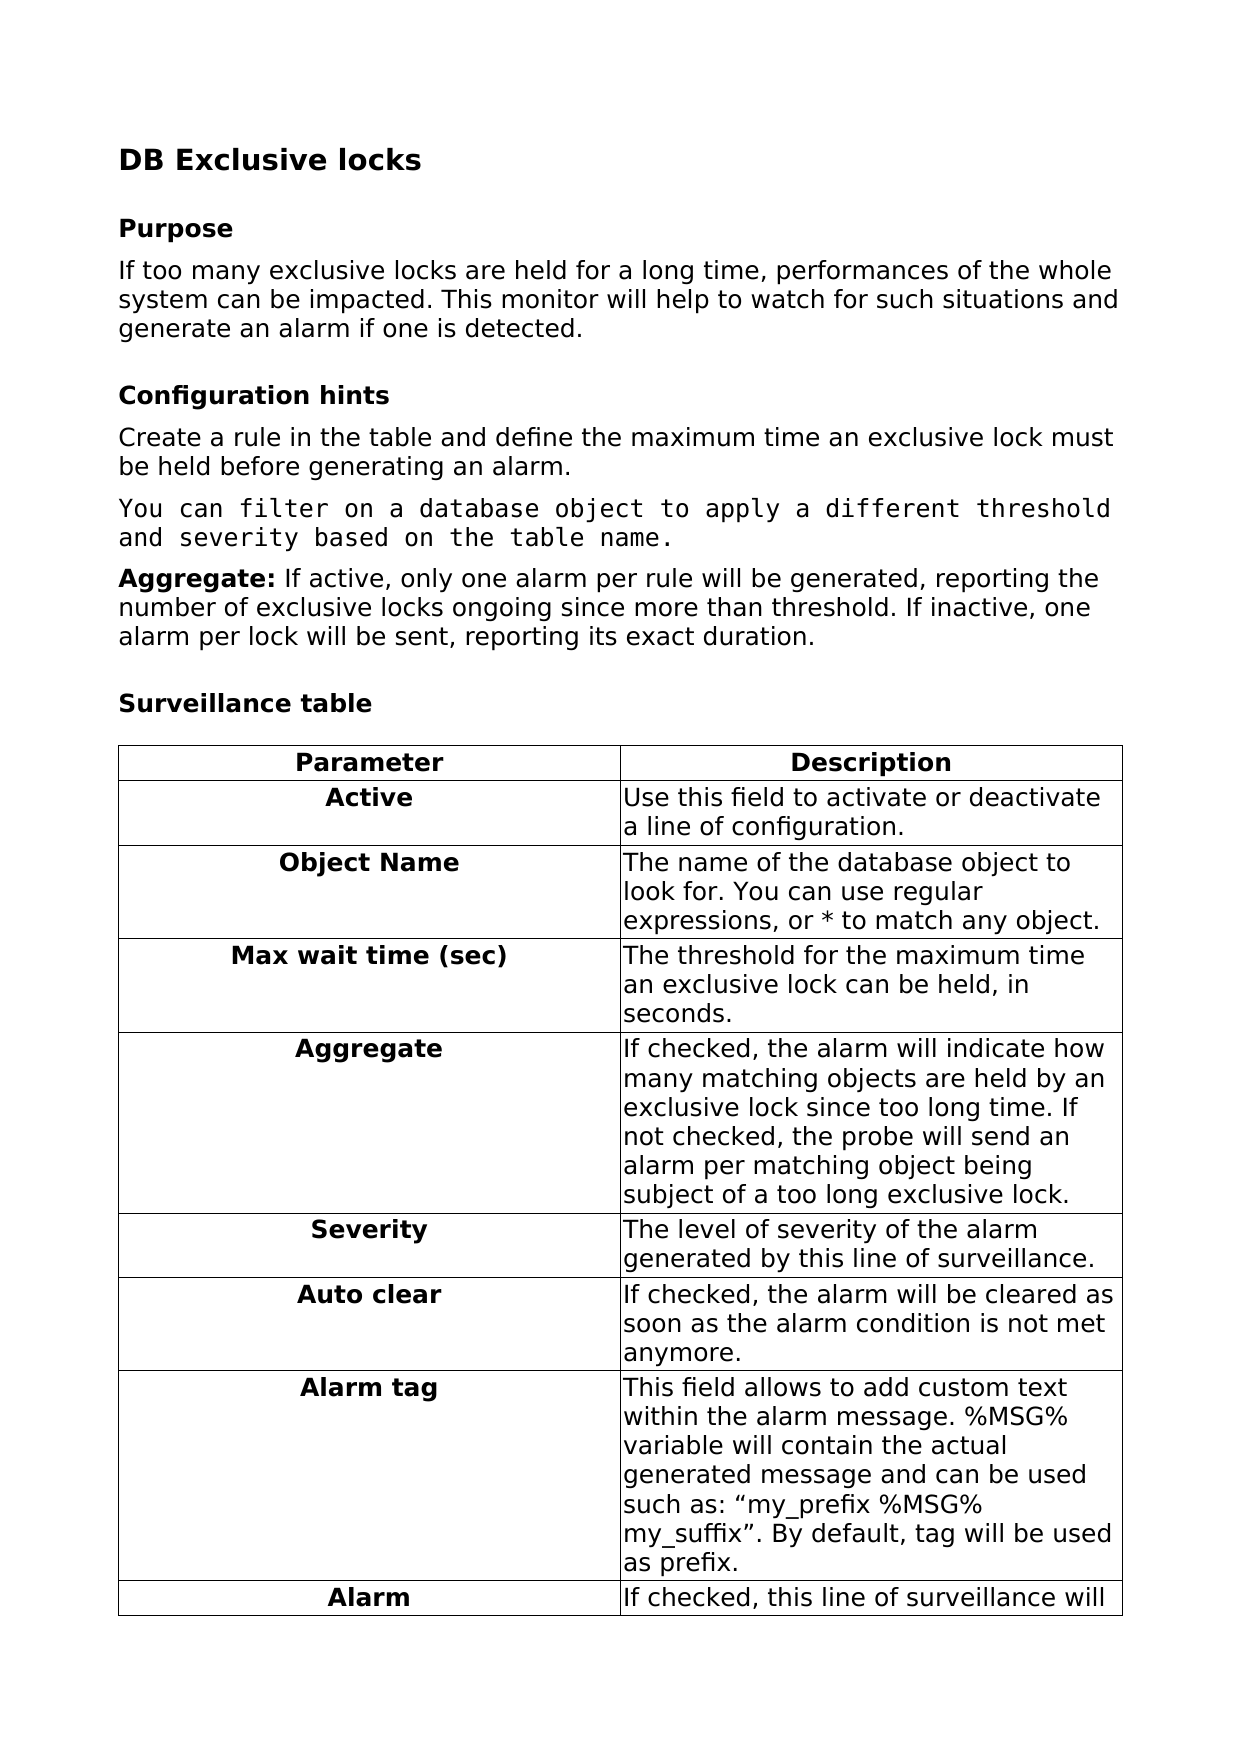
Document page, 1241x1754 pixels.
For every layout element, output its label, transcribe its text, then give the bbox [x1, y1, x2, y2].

subtitle Configuration hints [118, 381, 1122, 410]
subtitle Surveillance table [118, 689, 1122, 718]
table_cell The threshold for the maximum time an exclusive lock can be held, in seconds. [621, 939, 1122, 1032]
table_cell Use this field to activate or deactivate a line of configuration. [621, 781, 1122, 845]
text Create a rule in the table and define the maximum time an exclusive lock must be held before generating an alarm. [118, 423, 1122, 481]
table_cell If checked, the alarm will indicate how many matching objects are held by an exclusive lock since too long time. If not checked, the probe will send an alarm per matching object being subject of a too long exclusive lock. [621, 1033, 1122, 1212]
table_cell Max wait time (sec) [119, 939, 620, 1032]
subtitle Purpose [118, 214, 1122, 244]
table_cell The name of the database object to look for. You can use regular expressions, or * to match any object. [621, 846, 1122, 938]
table_header Parameter [119, 746, 620, 780]
table_cell Active [119, 781, 620, 845]
table_cell Alarm [119, 1581, 620, 1615]
text Aggregate: If active, only one alarm per rule will be generated, reporting the number of exclusive locks ongoing since more than threshold. If inactive, one alarm per lock will be sent, reporting its exact duration. [118, 564, 1122, 651]
table_cell Alarm tag [119, 1371, 620, 1580]
table_header Description [621, 746, 1122, 780]
table_cell The level of severity of the alarm generated by this line of surveillance. [621, 1214, 1122, 1277]
subtitle DB Exclusive locks [118, 143, 1122, 177]
table_cell Severity [119, 1214, 620, 1277]
table_cell If checked, this line of surveillance will [621, 1581, 1122, 1615]
table_cell Object Name [119, 846, 620, 938]
text If too many exclusive locks are held for a long time, performances of the whole system can be impacted. This monitor will help to watch for such situations and generate an alarm if one is detected. [118, 256, 1122, 344]
table_cell Auto clear [119, 1278, 620, 1370]
table_cell This field allows to add custom text within the alarm message. %MSG% variable will contain the actual generated message and can be used such as: “my_prefix %MSG% my_suffix”. By default, tag will be used as prefix. [621, 1371, 1122, 1580]
table_cell Aggregate [119, 1033, 620, 1212]
text You can filter on a database object to apply a different threshold and severity based on the table name. [118, 494, 1122, 552]
table_cell If checked, the alarm will be cleared as soon as the alarm condition is not met anymore. [621, 1278, 1122, 1370]
